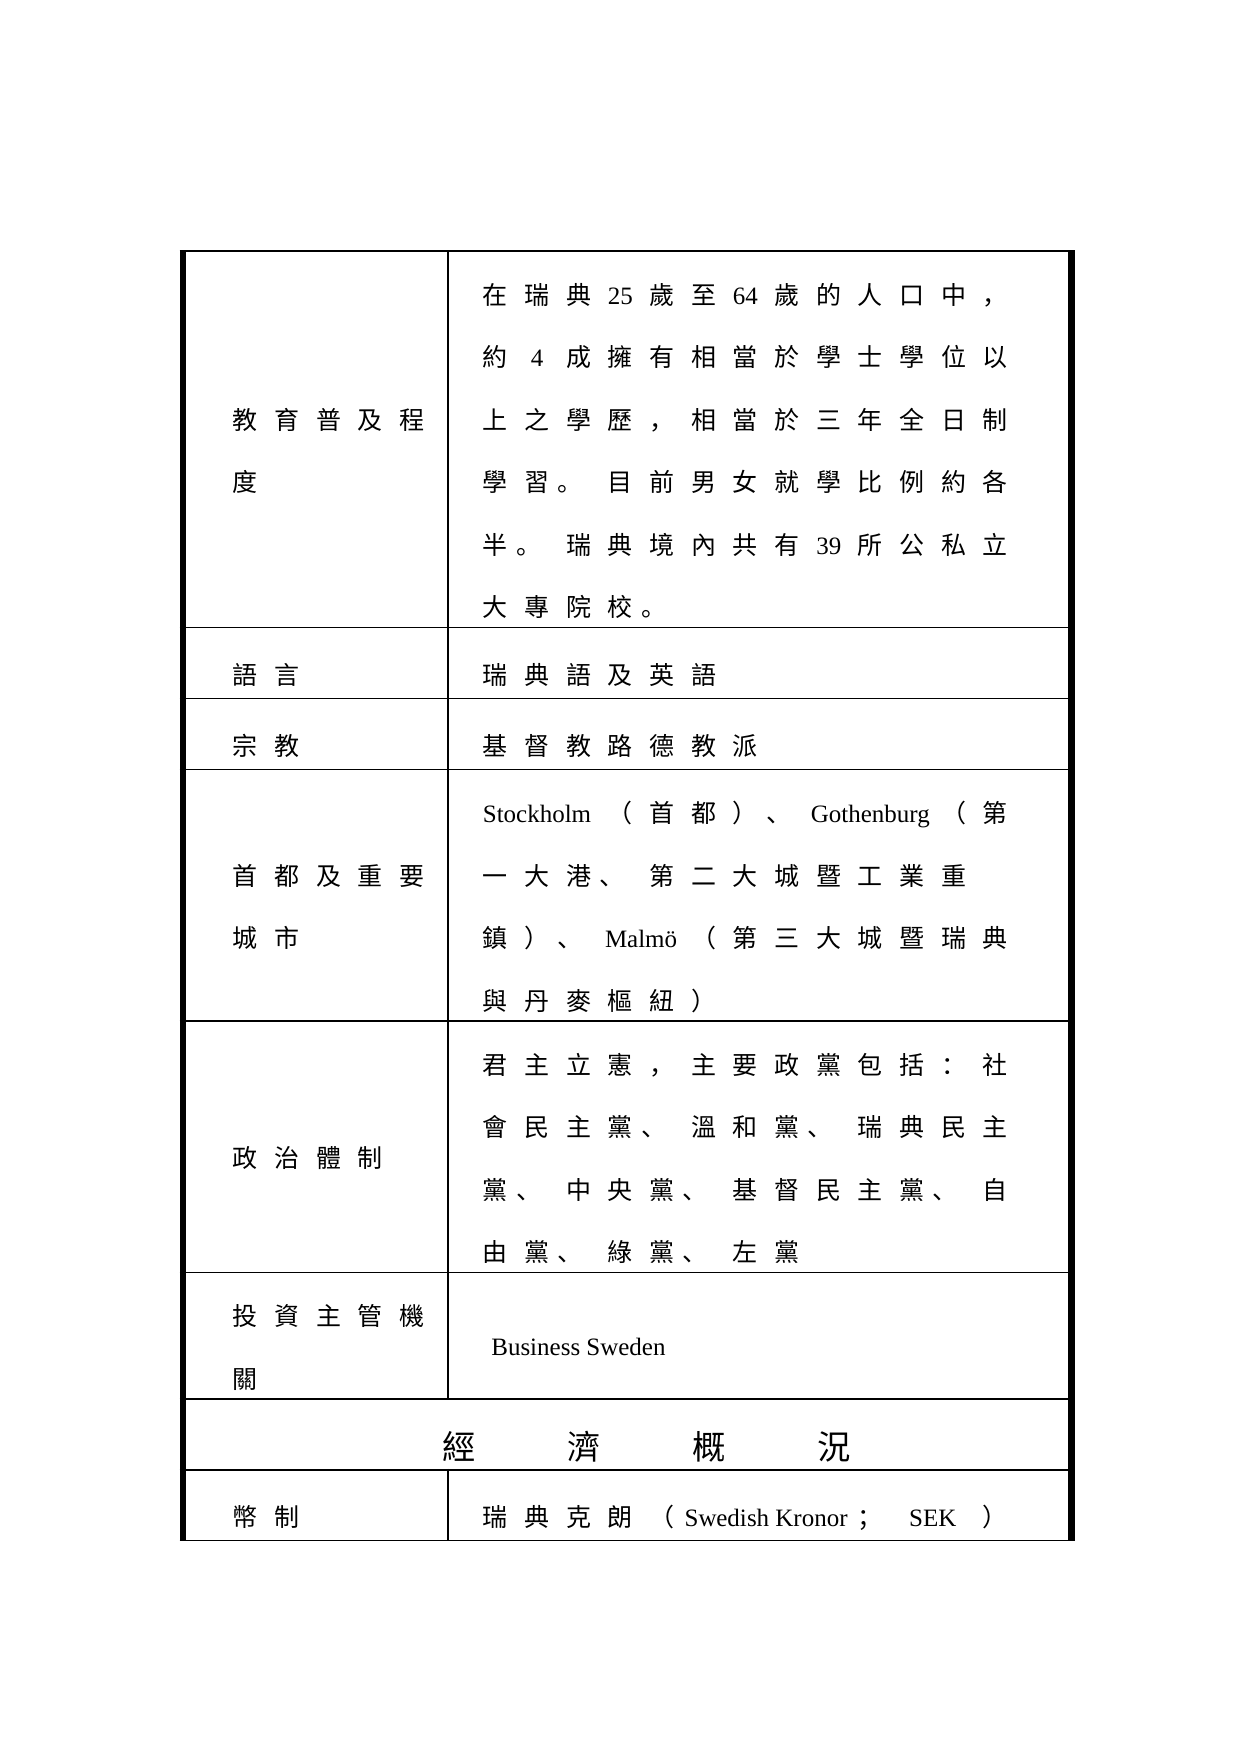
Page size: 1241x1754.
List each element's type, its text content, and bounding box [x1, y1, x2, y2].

table_cell 政治體制 [186, 1022, 447, 1272]
table_cell 首都及重要城市 [186, 770, 447, 1020]
table_cell 投資主管機關 [186, 1273, 447, 1398]
table_cell 君主立憲，主要政黨包括：社會民主黨、溫和黨、瑞典民主黨、中央黨、基督民主黨、自由黨、綠黨、左黨 [449, 1022, 1068, 1272]
table_cell 幣制 [186, 1471, 447, 1540]
table_cell Stockholm（首都）、Gothenburg（第一大港、第二大城暨工業重鎮）、Malmö（第三大城暨瑞典與丹麥樞紐） [449, 770, 1068, 1020]
table_cell 宗教 [186, 699, 447, 768]
table_cell 教育普及程度 [186, 252, 447, 627]
table_cell 經 濟 概 況 [186, 1400, 1068, 1469]
table_cell 在瑞典25歲至64歲的人口中，約4成擁有相當於學士學位以上之學歷，相當於三年全日制學習。目前男女就學比例約各半。瑞典境內共有39所公私立大專院校。 [449, 252, 1068, 627]
table_cell Business Sweden [449, 1273, 1068, 1398]
table_cell 語言 [186, 628, 447, 698]
table_cell 瑞典克朗（Swedish Kronor；SEK） [449, 1471, 1068, 1540]
table_cell 基督教路德教派 [449, 699, 1068, 768]
table_cell 瑞典語及英語 [449, 628, 1068, 698]
